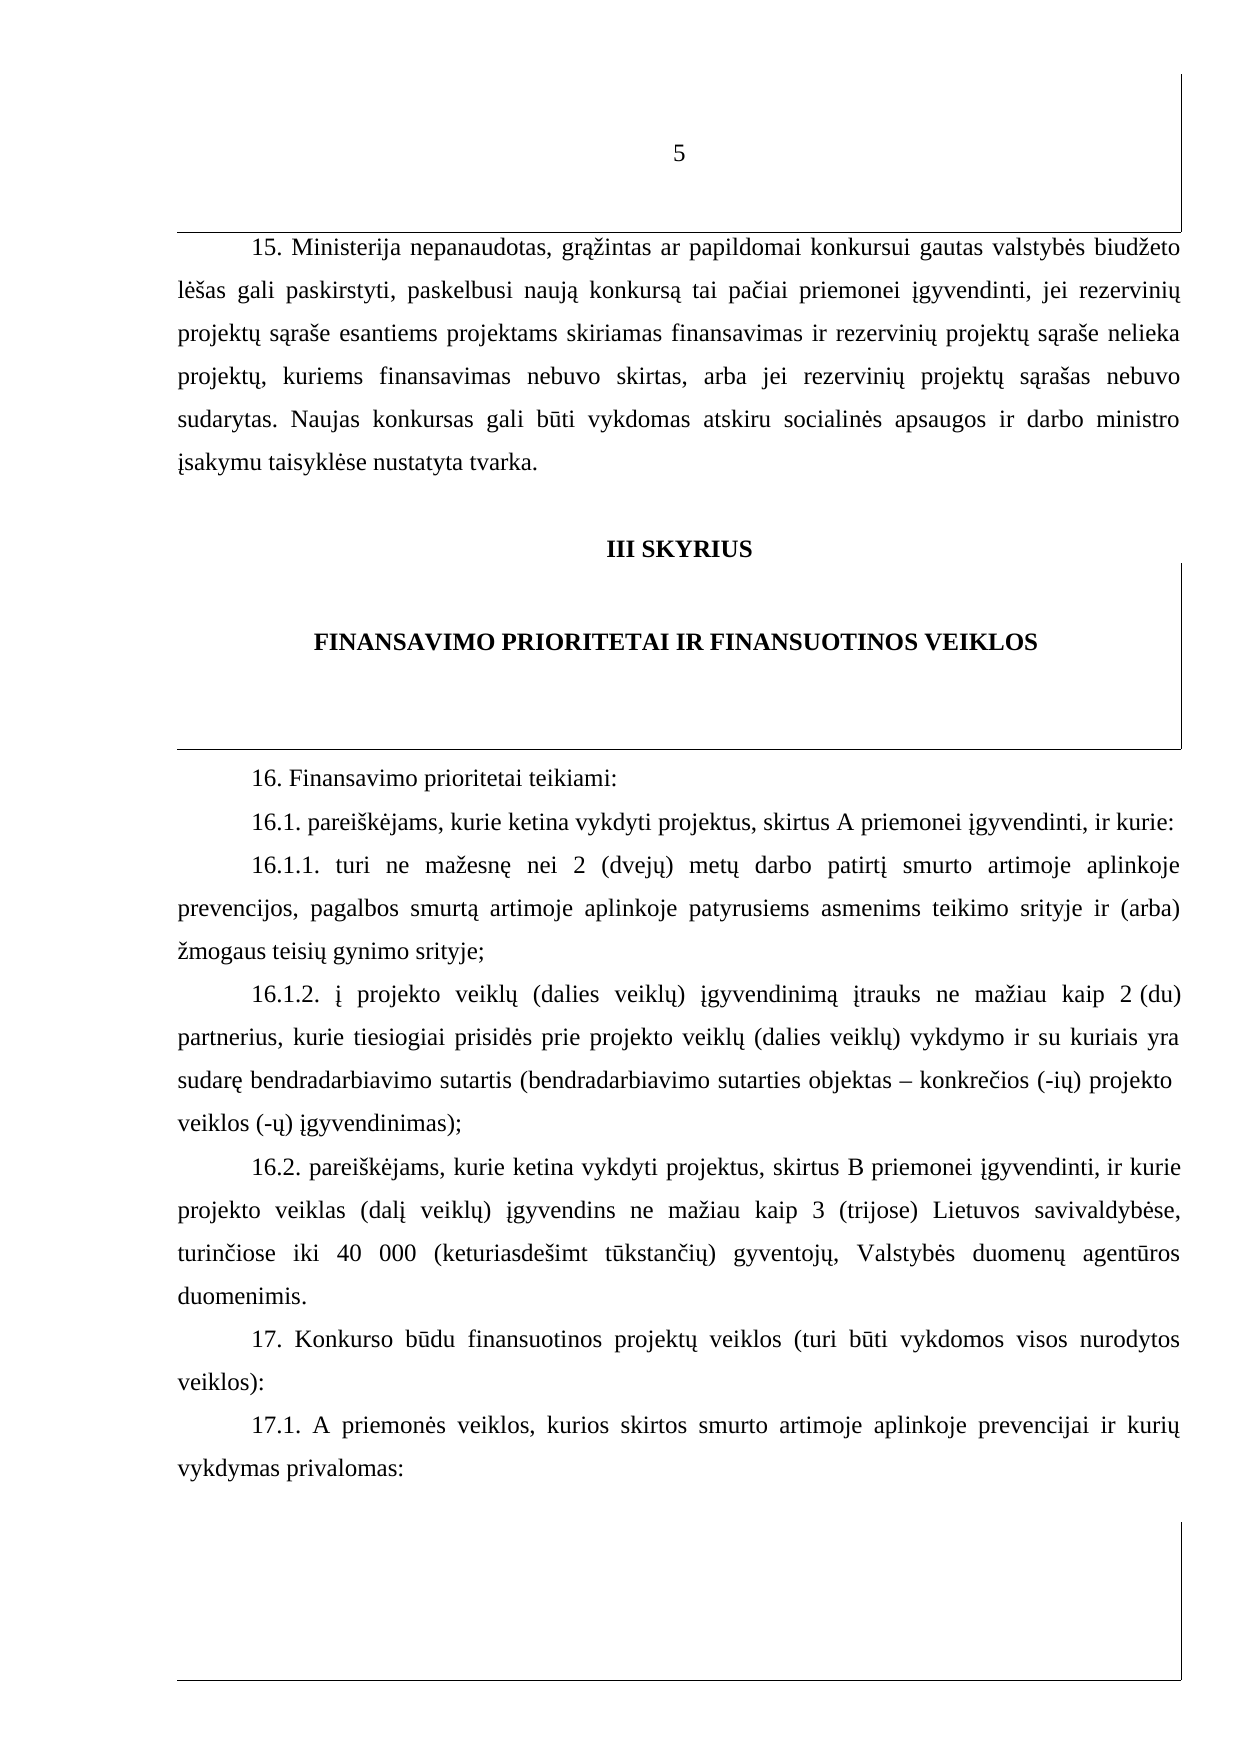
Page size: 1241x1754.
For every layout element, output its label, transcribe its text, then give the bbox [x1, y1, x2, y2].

text 16.2. pareiškėjams, kurie ketina vykdyti projektus, skirtus B priemonei įgyvendinti, ir kurie projekto veiklas (dalį veiklų) įgyvendins ne mažiau kaip 3 (trijose) Lietuvos savivaldybėse, turinčiose iki 40 000 (keturiasdešimt tūkstančių) gyventojų, Valstybės duomenų agentūros duomenimis. [177, 1152, 1181, 1310]
text 17.1. A priemonės veiklos, kurios skirtos smurto artimoje aplinkoje prevencijai ir kurių vykdymas privalomas: [177, 1410, 1181, 1482]
text 16.1. pareiškėjams, kurie ketina vykdyti projektus, skirtus A priemonei įgyvendinti, ir kurie: [177, 807, 1181, 835]
text 15. Ministerija nepanaudotas, grąžintas ar papildomai konkursui gautas valstybės biudžeto lėšas gali paskirstyti, paskelbusi naują konkursą tai pačiai priemonei įgyvendinti, jei rezervinių projektų sąraše esantiems projektams skiriamas finansavimas ir rezervinių projektų sąraše nelieka projektų, kuriems finansavimas nebuvo skirtas, arba jei rezervinių projektų sąrašas nebuvo sudarytas. Naujas konkursas gali būti vykdomas atskiru socialinės apsaugos ir darbo ministro įsakymu taisyklėse nustatyta tvarka. [177, 232, 1181, 476]
text III skyrius [177, 534, 1181, 562]
text 16.1.1. turi ne mažesnę nei 2 (dvejų) metų darbo patirtį smurto artimoje aplinkoje prevencijos, pagalbos smurtą artimoje aplinkoje patyrusiems asmenims teikimo srityje ir (arba) žmogaus teisių gynimo srityje; [177, 850, 1181, 965]
text Finansavimo prioritetai ir finansuotinos veiklos [177, 562, 1181, 656]
text 17. Konkurso būdu finansuotinos projektų veiklos (turi būti vykdomos visos nurodytos veiklos): [177, 1324, 1181, 1396]
text 16.1.2. į projekto veiklų (dalies veiklų) įgyvendinimą įtrauks ne mažiau kaip 2 (du) partnerius, kurie tiesiogiai prisidės prie projekto veiklų (dalies veiklų) vykdymo ir su kuriais yra sudarę bendradarbiavimo sutartis (bendradarbiavimo sutarties objektas – konkrečios (-ių) projekto veiklos (-ų) įgyvendinimas); [177, 979, 1181, 1137]
text 16. Finansavimo prioritetai teikiami: [177, 763, 1181, 792]
